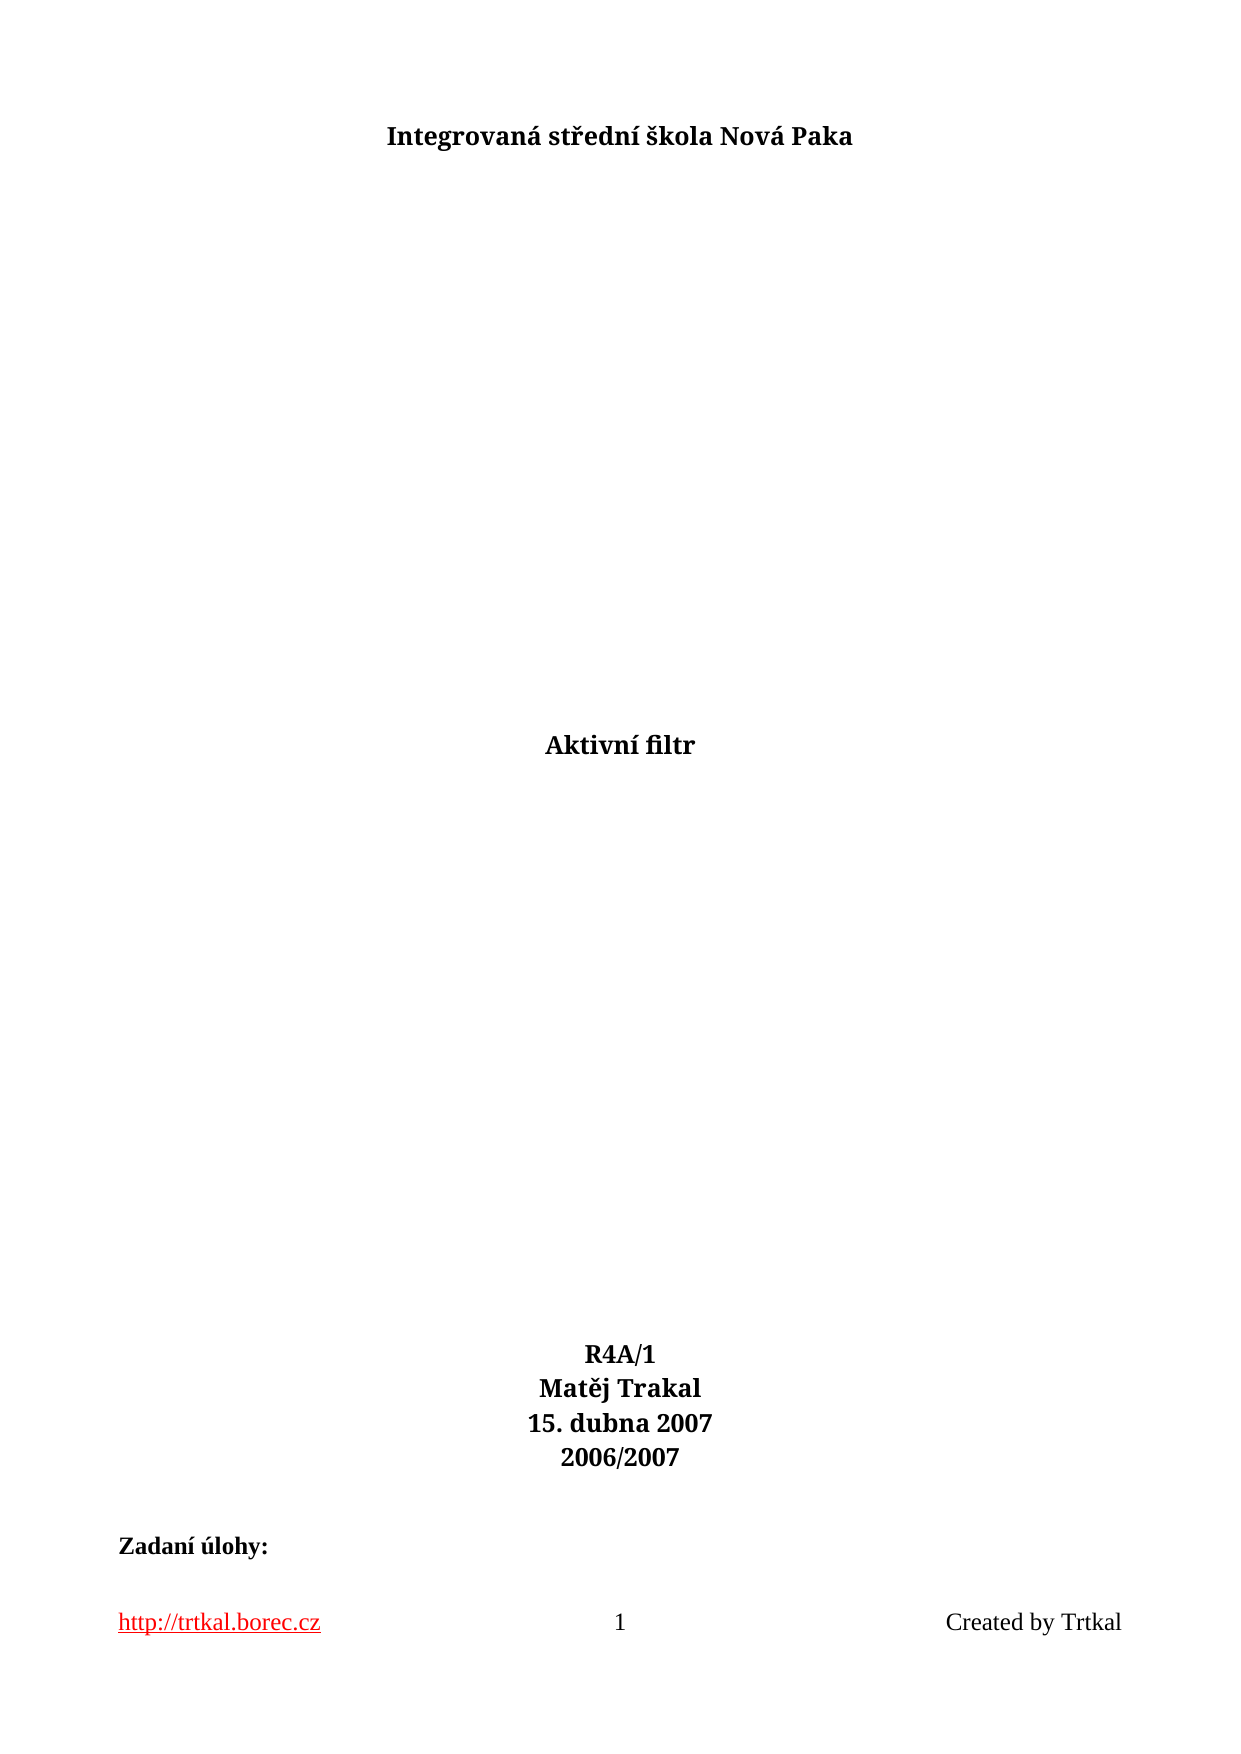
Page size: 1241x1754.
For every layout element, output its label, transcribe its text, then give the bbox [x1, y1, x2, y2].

text Zadaní úlohy: [118, 1532, 1122, 1560]
text Aktivní filtr [118, 728, 1122, 762]
text Integrovaná střední škola Nová Paka [118, 118, 1122, 152]
text R4A/1 Matěj Trakal 15. dubna 2007 2006/2007 [118, 1337, 1122, 1473]
